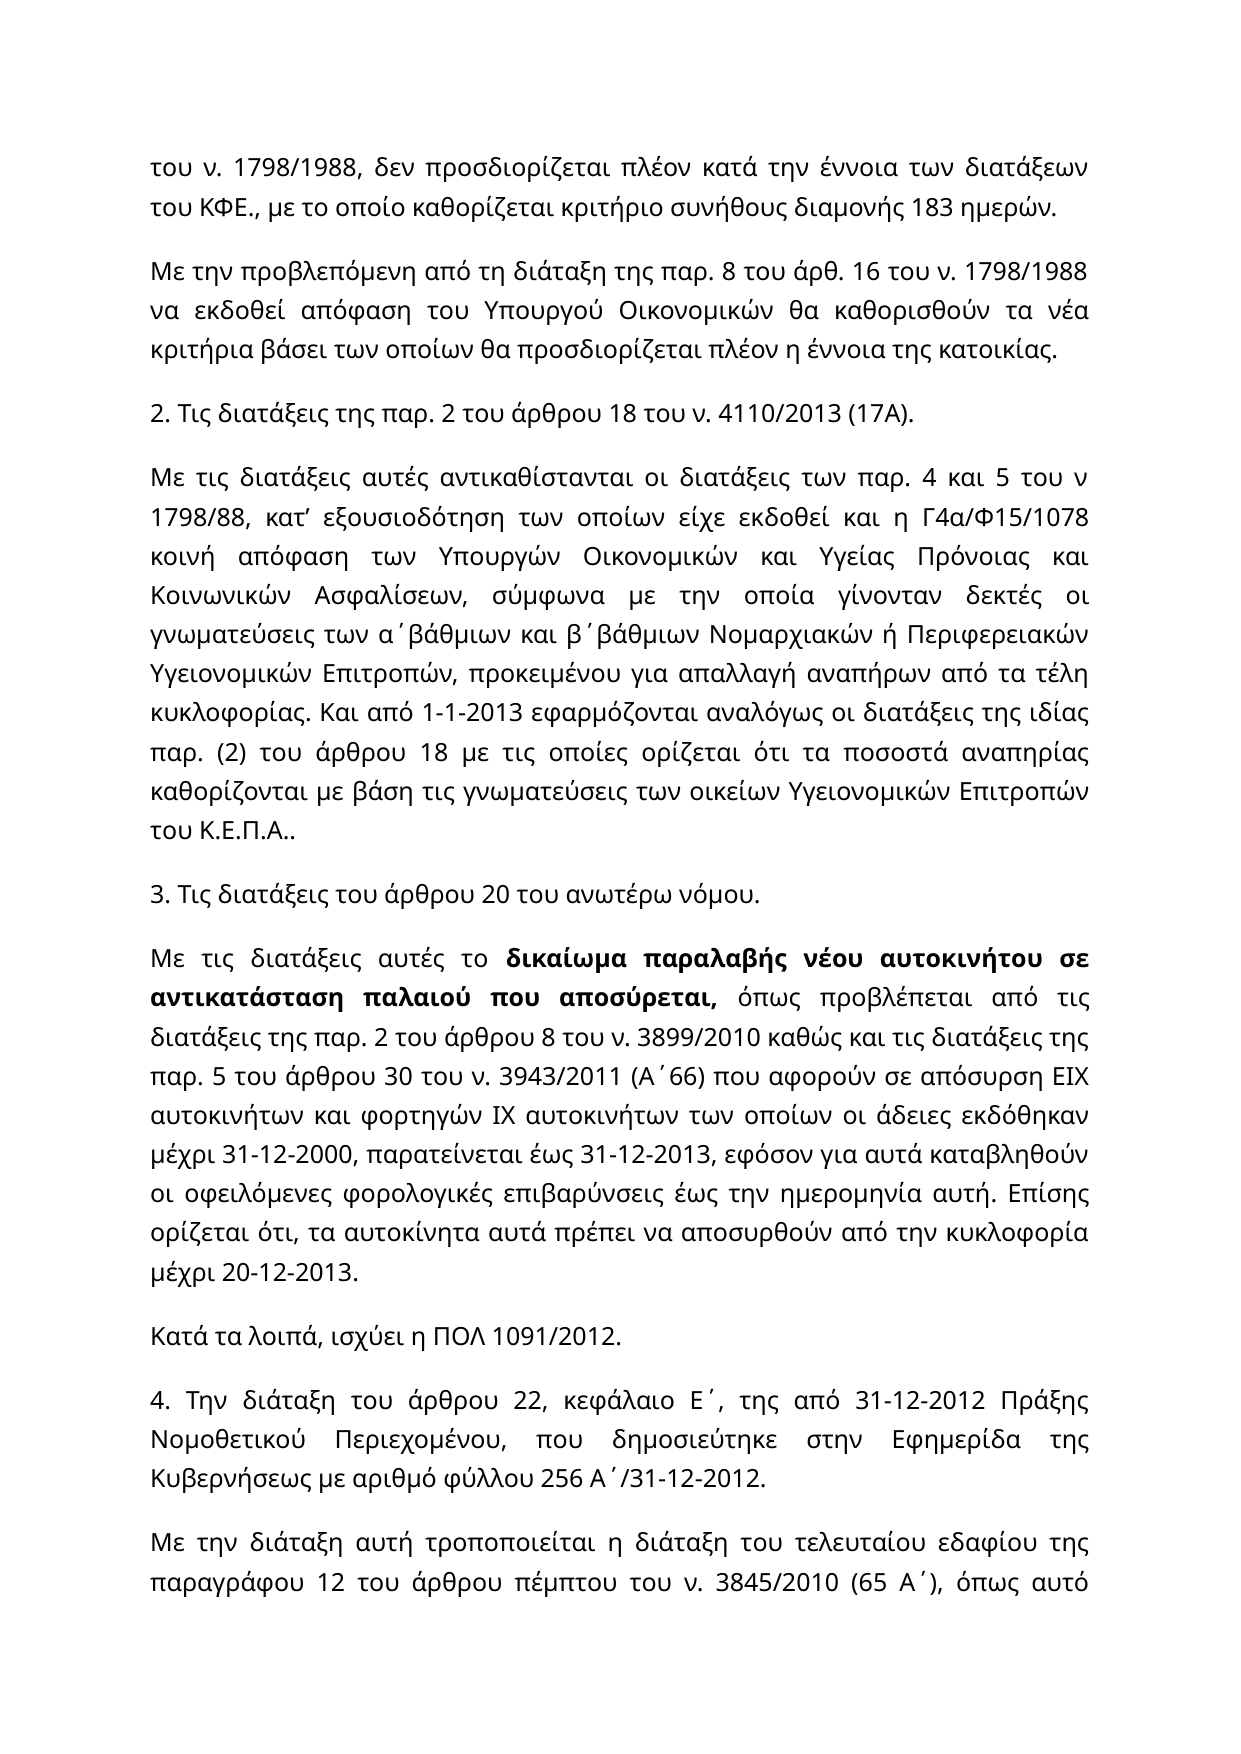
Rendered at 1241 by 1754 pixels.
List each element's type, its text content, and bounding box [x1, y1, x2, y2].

text 4. Την διάταξη του άρθρου 22, κεφάλαιο Ε΄, της από 31-12-2012 Πράξης Νομοθετικού Περιεχομένου, που δημοσιεύτηκε στην Εφημερίδα της Κυβερνήσεως με αριθμό φύλλου 256 Α΄/31-12-2012. [150, 1382, 1090, 1495]
text 3. Τις διατάξεις του άρθρου 20 του ανωτέρω νόμου. [150, 877, 1090, 911]
text Με τις διατάξεις αυτές αντικαθίστανται οι διατάξεις των παρ. 4 και 5 του ν 1798/88, κατ’ εξουσιοδότηση των οποίων είχε εκδοθεί και η Γ4α/Φ15/1078 κοινή απόφαση των Υπουργών Οικονομικών και Υγείας Πρόνοιας και Κοινωνικών Ασφαλίσεων, σύμφωνα με την οποία γίνονταν δεκτές οι γνωματεύσεις των α΄βάθμιων και β΄βάθμιων Νομαρχιακών ή Περιφερειακών Υγειονομικών Επιτροπών, προκειμένου για απαλλαγή αναπήρων από τα τέλη κυκλοφορίας. Και από 1-1-2013 εφαρμόζονται αναλόγως οι διατάξεις της ιδίας παρ. (2) του άρθρου 18 με τις οποίες ορίζεται ότι τα ποσοστά αναπηρίας καθορίζονται με βάση τις γνωματεύσεις των οικείων Υγειονομικών Επιτροπών του Κ.Ε.Π.Α.. [150, 460, 1090, 847]
text 2. Τις διατάξεις της παρ. 2 του άρθρου 18 του ν. 4110/2013 (17Α). [150, 396, 1090, 430]
text Με τις διατάξεις αυτές το δικαίωμα παραλαβής νέου αυτοκινήτου σε αντικατάσταση παλαιού που αποσύρεται, όπως προβλέπεται από τις διατάξεις της παρ. 2 του άρθρου 8 του ν. 3899/2010 καθώς και τις διατάξεις της παρ. 5 του άρθρου 30 του ν. 3943/2011 (Α΄66) που αφορούν σε απόσυρση ΕΙΧ αυτοκινήτων και φορτηγών ΙΧ αυτοκινήτων των οποίων οι άδειες εκδόθηκαν μέχρι 31-12-2000, παρατείνεται έως 31-12-2013, εφόσον για αυτά καταβληθούν οι οφειλόμενες φορολογικές επιβαρύνσεις έως την ημερομηνία αυτή. Επίσης ορίζεται ότι, τα αυτοκίνητα αυτά πρέπει να αποσυρθούν από την κυκλοφορία μέχρι 20-12-2013. [150, 941, 1090, 1288]
text Με την διάταξη αυτή τροποποιείται η διάταξη του τελευταίου εδαφίου της παραγράφου 12 του άρθρου πέμπτου του ν. 3845/2010 (65 Α΄), όπως αυτό [150, 1525, 1090, 1598]
text Κατά τα λοιπά, ισχύει η ΠΟΛ 1091/2012. [150, 1318, 1090, 1352]
text Με την προβλεπόμενη από τη διάταξη της παρ. 8 του άρθ. 16 του ν. 1798/1988 να εκδοθεί απόφαση του Υπουργού Οικονομικών θα καθορισθούν τα νέα κριτήρια βάσει των οποίων θα προσδιορίζεται πλέον η έννοια της κατοικίας. [150, 253, 1090, 366]
text Με τις διατάξεις αυτές α) καταργούνται τα όρια ηλικίας των αναπήρων που δικαιούνται απαλλαγής από τα τέλη κυκλοφορίας (4ο και 70ο ) και β) ο όρος κατοικία που αναφέρεται στις περιπτώσεις Α, Β, Γ της παρ. 1 του άρθρου 16 του ν. 1798/1988, δεν προσδιορίζεται πλέον κατά την έννοια των διατάξεων του ΚΦΕ., με το οποίο καθορίζεται κριτήριο συνήθους διαμονής 183 ημερών. [150, 150, 1090, 223]
